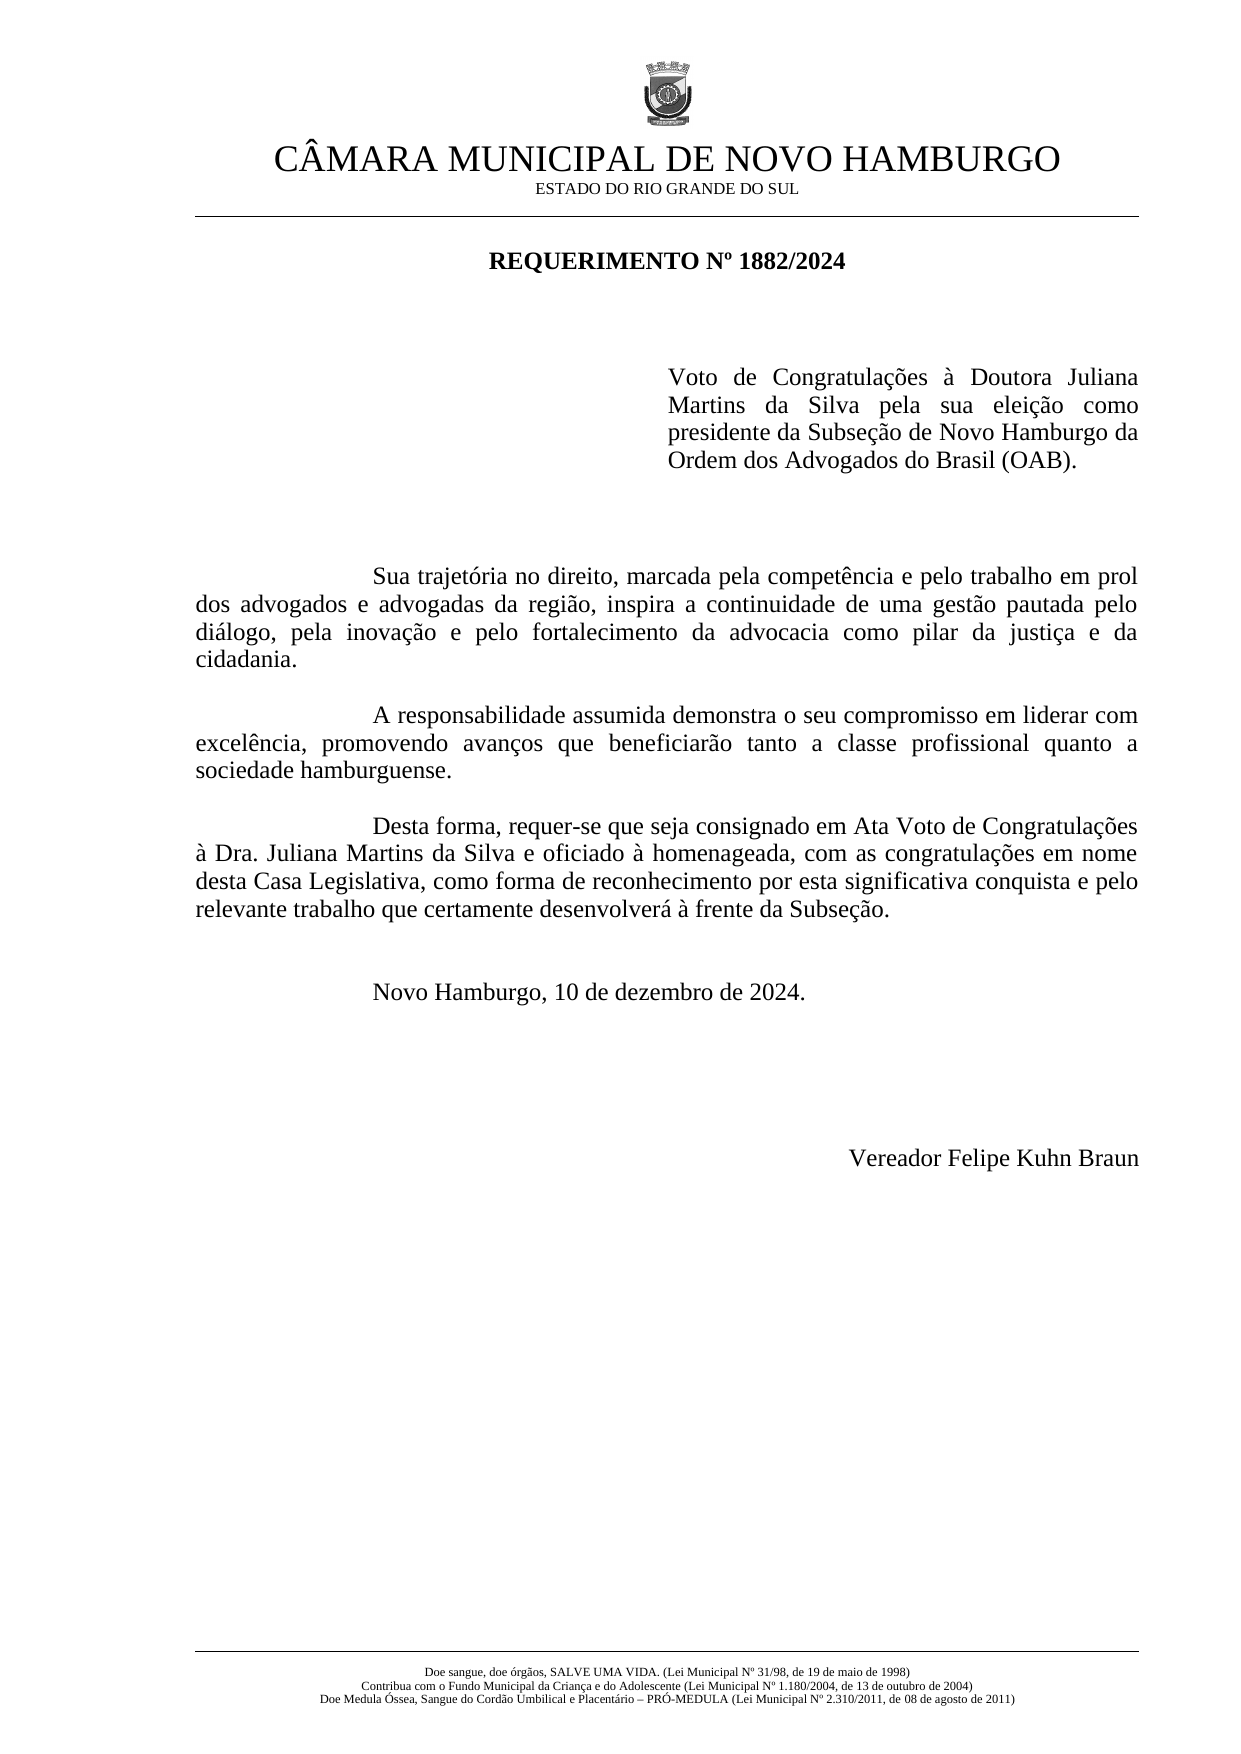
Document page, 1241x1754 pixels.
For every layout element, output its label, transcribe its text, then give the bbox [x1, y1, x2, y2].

text A responsabilidade assumida demonstra o seu compromisso em liderar com excelência, promovendo avanços que beneficiarão tanto a classe profissional quanto a sociedade hamburguense. [195, 701, 1139, 784]
text REQUERIMENTO Nº 1882/2024 [195, 247, 1139, 274]
text Desta forma, requer-se que seja consignado em Ata Voto de Congratulações à Dra. Juliana Martins da Silva e oficiado à homenageada, com as congratulações em nome desta Casa Legislativa, como forma de reconhecimento por esta significativa conquista e pelo relevante trabalho que certamente desenvolverá à frente da Subseção. [195, 812, 1139, 923]
text Voto de Congratulações à Doutora Juliana Martins da Silva pela sua eleição como presidente da Subseção de Novo Hamburgo da Ordem dos Advogados do Brasil (OAB). [668, 363, 1139, 474]
text Vereador Felipe Kuhn Braun [195, 1144, 1139, 1172]
text Sua trajetória no direito, marcada pela competência e pelo trabalho em prol dos advogados e advogadas da região, inspira a continuidade de uma gestão pautada pelo diálogo, pela inovação e pelo fortalecimento da advocacia como pilar da justiça e da cidadania. [195, 562, 1139, 673]
text Novo Hamburgo, 10 de dezembro de 2024. [195, 978, 1139, 1006]
